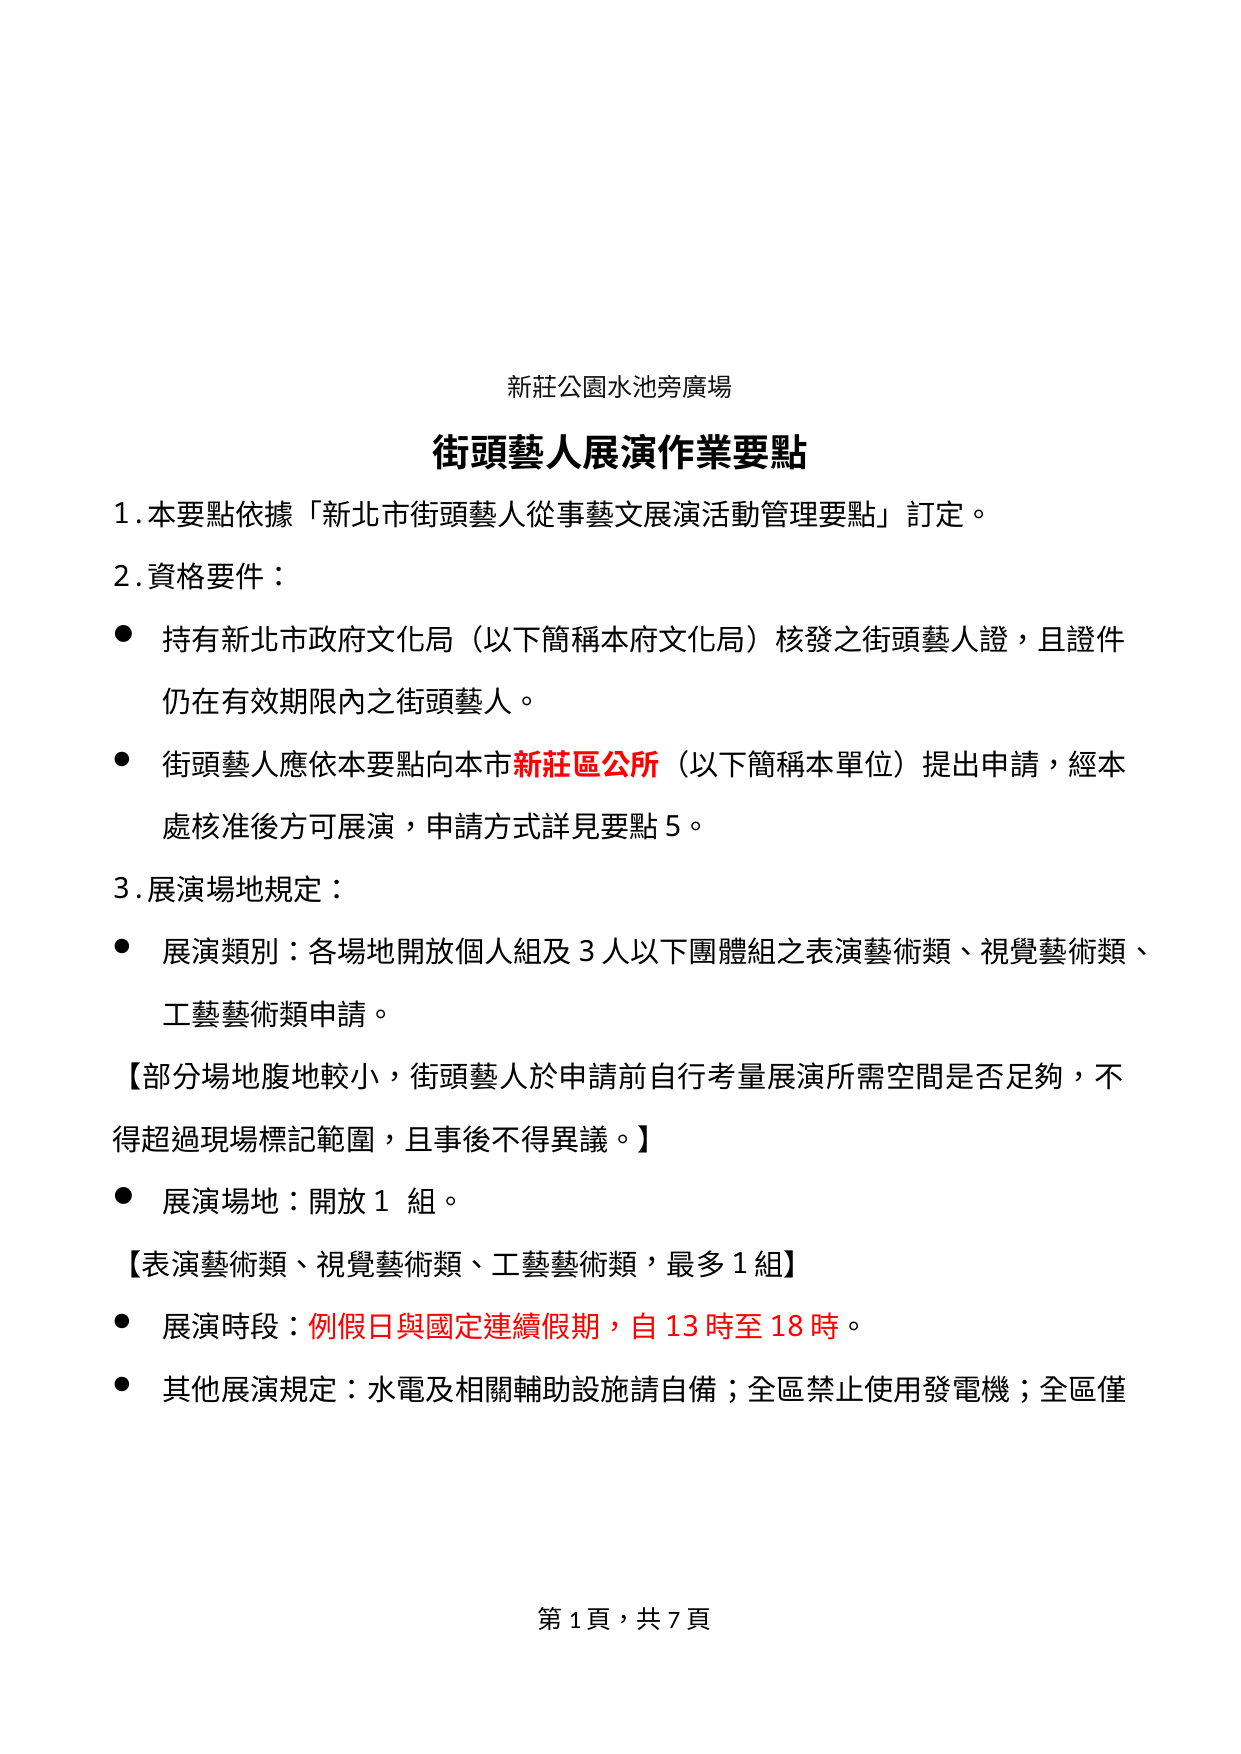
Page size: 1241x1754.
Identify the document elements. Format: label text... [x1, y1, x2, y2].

text 【部分場地腹地較小，街頭藝人於申請前自行考量展演所需空間是否足夠，不得超過現場標記範圍，且事後不得異議。】 [112, 1033, 1128, 1158]
text 3.展演場地規定： [112, 846, 1128, 908]
list 其他展演規定：水電及相關輔助設施請自備；全區禁止使用發電機；全區僅 [112, 1346, 1128, 1408]
text 2.資格要件： [112, 533, 1128, 596]
text 1.本要點依據「新北市街頭藝人從事藝文展演活動管理要點」訂定。 [112, 471, 1128, 533]
list 街頭藝人應依本要點向本市新莊區公所（以下簡稱本單位）提出申請，經本處核准後方可展演，申請方式詳見要點5。 [112, 721, 1128, 846]
text 街頭藝人展演作業要點 [112, 408, 1128, 471]
list 持有新北市政府文化局（以下簡稱本府文化局）核發之街頭藝人證，且證件仍在有效期限內之街頭藝人。 [112, 596, 1128, 721]
text 【表演藝術類、視覺藝術類、工藝藝術類，最多1組】 [112, 1221, 1128, 1283]
list 展演時段：例假日與國定連續假期，自13時至18時。 [112, 1283, 1128, 1346]
list 展演場地：開放1 組。 [112, 1158, 1128, 1221]
list 展演類別：各場地開放個人組及3人以下團體組之表演藝術類、視覺藝術類、工藝藝術類申請。 [112, 908, 1128, 1033]
text 新莊公園水池旁廣場 [112, 346, 1128, 408]
